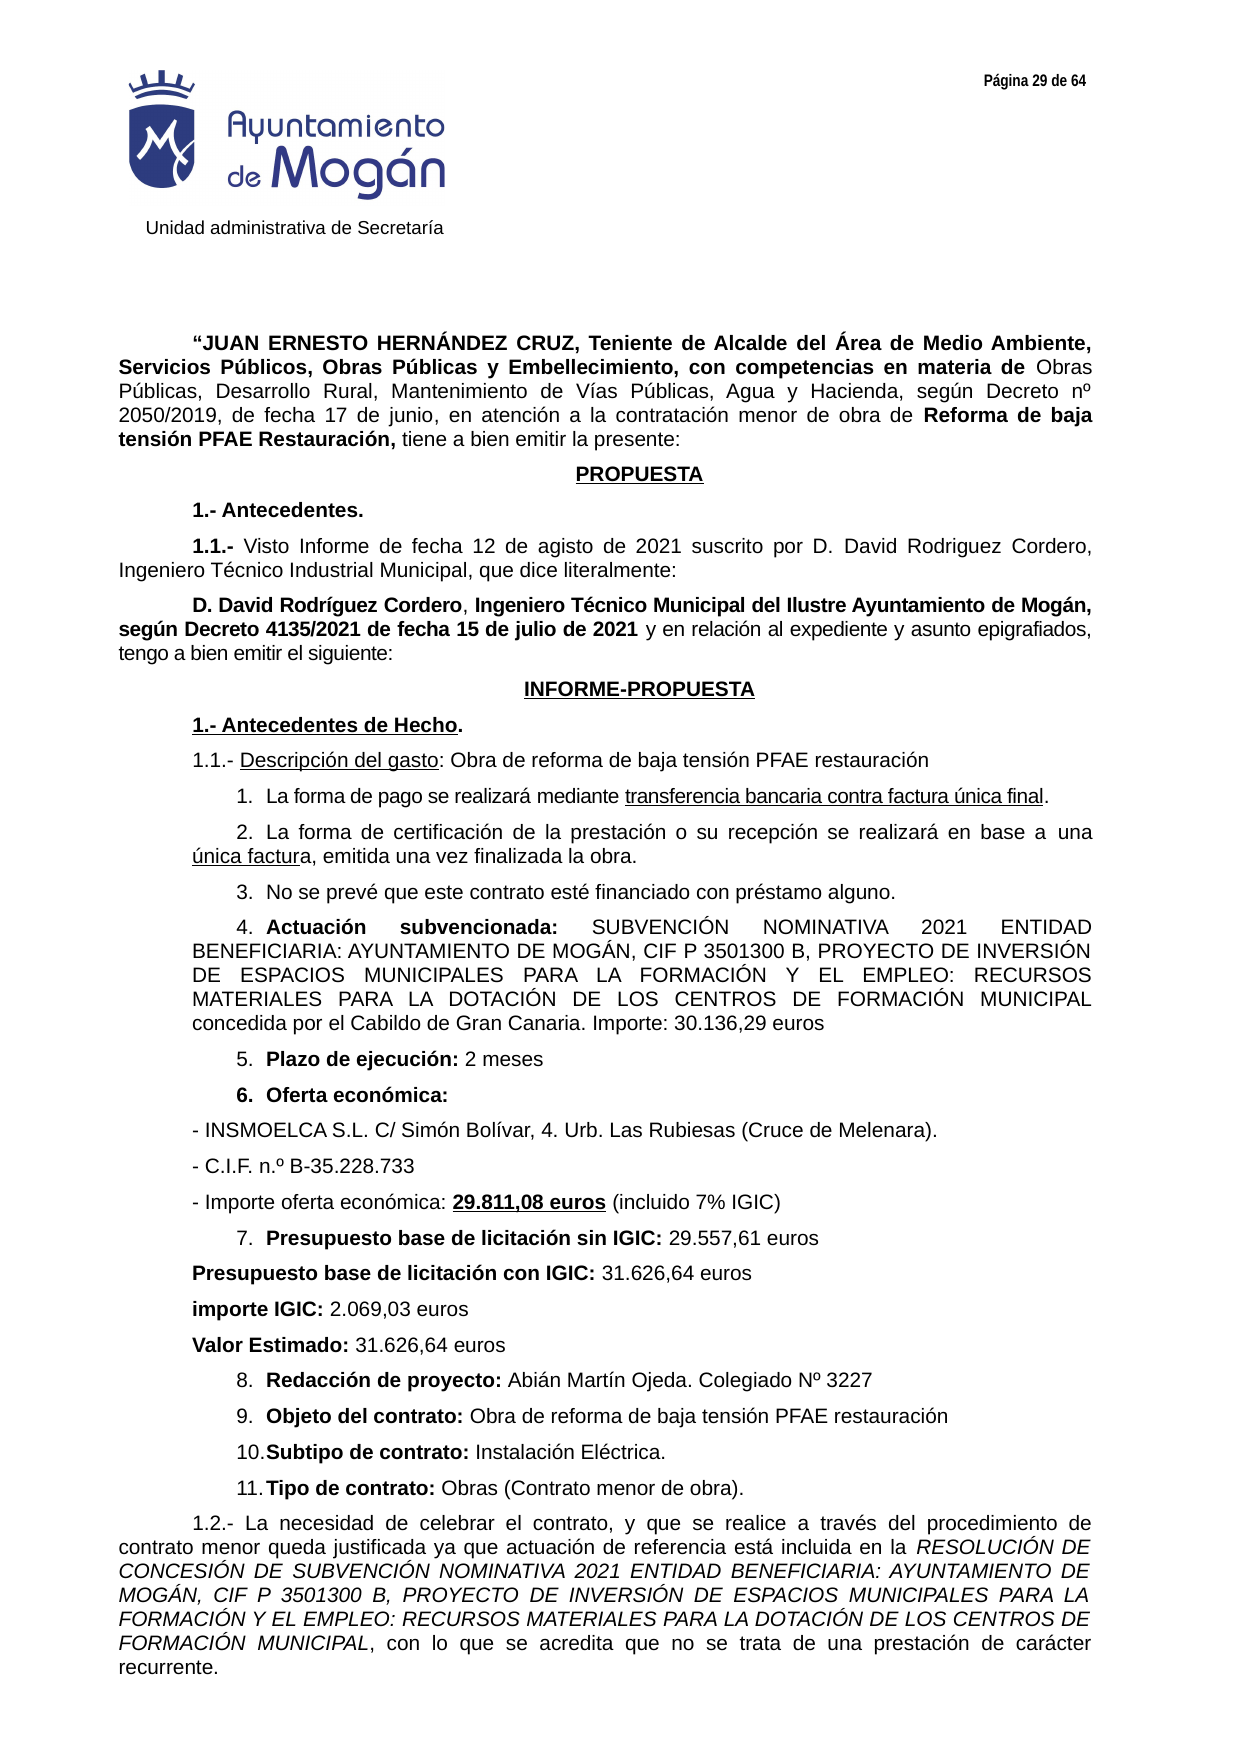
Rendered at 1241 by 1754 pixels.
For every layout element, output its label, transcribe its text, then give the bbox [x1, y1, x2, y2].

list - C.I.F. n.º B-35.228.733 [162, 1154, 1092, 1178]
text 1.1.- Visto Informe de fecha 12 de agisto de 2021 suscrito por D. David Rodriguez Cordero, Ingeniero Técnico Industrial Municipal, que dice literalmente: [118, 533, 1092, 581]
list Plazo de ejecución: 2 meses [162, 1047, 1092, 1071]
text 1.1.- Descripción del gasto: Obra de reforma de baja tensión PFAE restauración [118, 748, 1092, 772]
text “JUAN ERNESTO HERNÁNDEZ CRUZ, Teniente de Alcalde del Área de Medio Ambiente, Servicios Públicos, Obras Públicas y Embellecimiento, con competencias en materia de Obras Públicas, Desarrollo Rural, Mantenimiento de Vías Públicas, Agua y Hacienda, según Decreto nº 2050/2019, de fecha 17 de junio, en atención a la contratación menor de obra de Reforma de baja tensión PFAE Restauración, tiene a bien emitir la presente: [118, 331, 1092, 450]
list Actuación subvencionada: SUBVENCIÓN NOMINATIVA 2021 ENTIDAD BENEFICIARIA: AYUNTAMIENTO DE MOGÁN, CIF P 3501300 B, PROYECTO DE INVERSIÓN DE ESPACIOS MUNICIPALES PARA LA FORMACIÓN Y EL EMPLEO: RECURSOS MATERIALES PARA LA DOTACIÓN DE LOS CENTROS DE FORMACIÓN MUNICIPAL concedida por el Cabildo de Gran Canaria. Importe: 30.136,29 euros [162, 915, 1092, 1035]
list Objeto del contrato: Obra de reforma de baja tensión PFAE restauración [162, 1404, 1092, 1428]
list Tipo de contrato: Obras (Contrato menor de obra). [162, 1476, 1092, 1499]
list Redacción de proyecto: Abián Martín Ojeda. Colegiado Nº 3227 [162, 1368, 1092, 1392]
list - Importe oferta económica: 29.811,08 euros (incluido 7% IGIC) [162, 1190, 1092, 1214]
list No se prevé que este contrato esté financiado con préstamo alguno. [162, 879, 1092, 903]
list Presupuesto base de licitación sin IGIC: 29.557,61 euros [162, 1225, 1092, 1249]
list - INSMOELCA S.L. C/ Simón Bolívar, 4. Urb. Las Rubiesas (Cruce de Melenara). [162, 1118, 1092, 1142]
list Presupuesto base de licitación con IGIC: 31.626,64 euros [162, 1261, 1092, 1285]
text 1.- Antecedentes de Hecho. [118, 713, 1092, 737]
list Oferta económica: [162, 1082, 1092, 1106]
list importe IGIC: 2.069,03 euros [162, 1297, 1092, 1321]
text D. David Rodríguez Cordero, Ingeniero Técnico Municipal del Ilustre Ayuntamiento de Mogán, según Decreto 4135/2021 de fecha 15 de julio de 2021 y en relación al expediente y asunto epigrafiados, tengo a bien emitir el siguiente: [118, 593, 1092, 665]
list La forma de certificación de la prestación o su recepción se realizará en base a una única factura, emitida una vez finalizada la obra. [162, 820, 1092, 868]
text 1.2.- La necesidad de celebrar el contrato, y que se realice a través del procedimiento de contrato menor queda justificada ya que actuación de referencia está incluida en la RESOLUCIÓN DE CONCESIÓN DE SUBVENCIÓN NOMINATIVA 2021 ENTIDAD BENEFICIARIA: AYUNTAMIENTO DE MOGÁN, CIF P 3501300 B, PROYECTO DE INVERSIÓN DE ESPACIOS MUNICIPALES PARA LA FORMACIÓN Y EL EMPLEO: RECURSOS MATERIALES PARA LA DOTACIÓN DE LOS CENTROS DE FORMACIÓN MUNICIPAL, con lo que se acredita que no se trata de una prestación de carácter recurrente. [118, 1511, 1092, 1679]
text 1.- Antecedentes. [118, 498, 1092, 522]
text INFORME-PROPUESTA [118, 677, 1092, 701]
list Valor Estimado: 31.626,64 euros [162, 1333, 1092, 1357]
list La forma de pago se realizará mediante transferencia bancaria contra factura única final. [162, 784, 1092, 808]
text PROPUESTA [118, 462, 1092, 486]
list Subtipo de contrato: Instalación Eléctrica. [162, 1440, 1092, 1464]
picture [128, 70, 445, 206]
